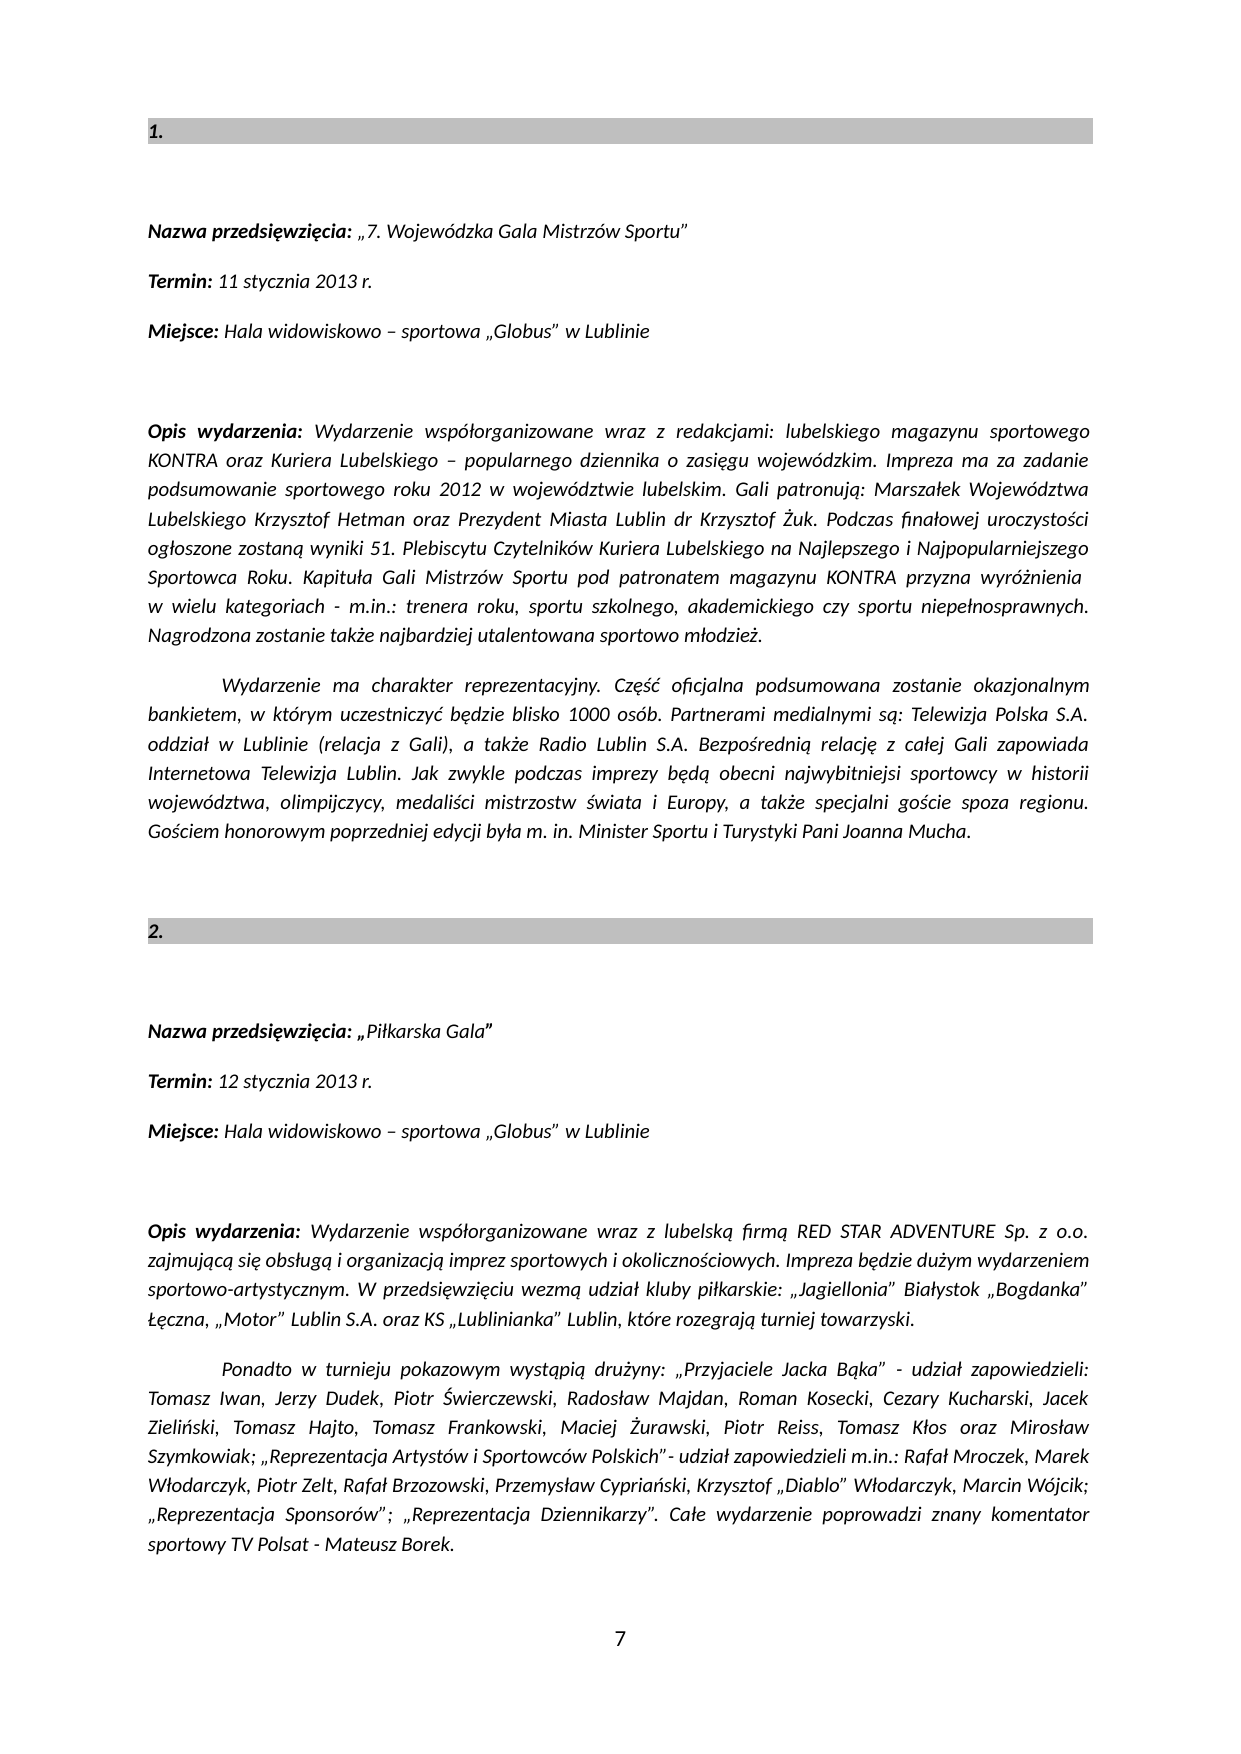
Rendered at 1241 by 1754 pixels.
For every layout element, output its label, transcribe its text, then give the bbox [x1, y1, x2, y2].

text 1. [148, 118, 1093, 144]
text 2. [148, 918, 1093, 944]
text Termin: 11 stycznia 2013 r. [148, 268, 1093, 294]
text Nazwa przedsięwzięcia: „7. Wojewódzka Gala Mistrzów Sportu” [148, 218, 1093, 244]
text Termin: 12 stycznia 2013 r. [148, 1068, 1093, 1094]
text Opis wydarzenia: Wydarzenie współorganizowane wraz z redakcjami: lubelskiego magazynu sportowego KONTRA oraz Kuriera Lubelskiego – popularnego dziennika o zasięgu wojewódzkim. Impreza ma za zadanie podsumowanie sportowego roku 2012 w województwie lubelskim. Gali patronują: Marszałek Województwa Lubelskiego Krzysztof Hetman oraz Prezydent Miasta Lublin dr Krzysztof Żuk. Podczas finałowej uroczystości ogłoszone zostaną wyniki 51. Plebiscytu Czytelników Kuriera Lubelskiego na Najlepszego i Najpopularniejszego Sportowca Roku. Kapituła Gali Mistrzów Sportu pod patronatem magazynu KONTRA przyzna wyróżnienia w wielu kategoriach - m.in.: trenera roku, sportu szkolnego, akademickiego czy sportu niepełnosprawnych. Nagrodzona zostanie także najbardziej utalentowana sportowo młodzież. [148, 418, 1093, 648]
text Ponadto w turnieju pokazowym wystąpią drużyny: „Przyjaciele Jacka Bąka” - udział zapowiedzieli: Tomasz Iwan, Jerzy Dudek, Piotr Świerczewski, Radosław Majdan, Roman Kosecki, Cezary Kucharski, Jacek Zieliński, Tomasz Hajto, Tomasz Frankowski, Maciej Żurawski, Piotr Reiss, Tomasz Kłos oraz Mirosław Szymkowiak; „Reprezentacja Artystów i Sportowców Polskich”- udział zapowiedzieli m.in.: Rafał Mroczek, Marek Włodarczyk, Piotr Zelt, Rafał Brzozowski, Przemysław Cypriański, Krzysztof „Diablo” Włodarczyk, Marcin Wójcik; „Reprezentacja Sponsorów”; „Reprezentacja Dziennikarzy”. Całe wydarzenie poprowadzi znany komentator sportowy TV Polsat - Mateusz Borek. [148, 1356, 1093, 1556]
text Miejsce: Hala widowiskowo – sportowa „Globus” w Lublinie [148, 1118, 1093, 1144]
text Wydarzenie ma charakter reprezentacyjny. Część oficjalna podsumowana zostanie okazjonalnym bankietem, w którym uczestniczyć będzie blisko 1000 osób. Partnerami medialnymi są: Telewizja Polska S.A. oddział w Lublinie (relacja z Gali), a także Radio Lublin S.A. Bezpośrednią relację z całej Gali zapowiada Internetowa Telewizja Lublin. Jak zwykle podczas imprezy będą obecni najwybitniejsi sportowcy w historii województwa, olimpijczycy, medaliści mistrzostw świata i Europy, a także specjalni goście spoza regionu. Gościem honorowym poprzedniej edycji była m. in. Minister Sportu i Turystyki Pani Joanna Mucha. [148, 672, 1093, 844]
text Nazwa przedsięwzięcia: „Piłkarska Gala” [148, 1018, 1093, 1044]
text Opis wydarzenia: Wydarzenie współorganizowane wraz z lubelską firmą RED STAR ADVENTURE Sp. z o.o. zajmującą się obsługą i organizacją imprez sportowych i okolicznościowych. Impreza będzie dużym wydarzeniem sportowo-artystycznym. W przedsięwzięciu wezmą udział kluby piłkarskie: „Jagiellonia” Białystok „Bogdanka” Łęczna, „Motor” Lublin S.A. oraz KS „Lublinianka” Lublin, które rozegrają turniej towarzyski. [148, 1218, 1093, 1331]
text Miejsce: Hala widowiskowo – sportowa „Globus” w Lublinie [148, 318, 1093, 344]
